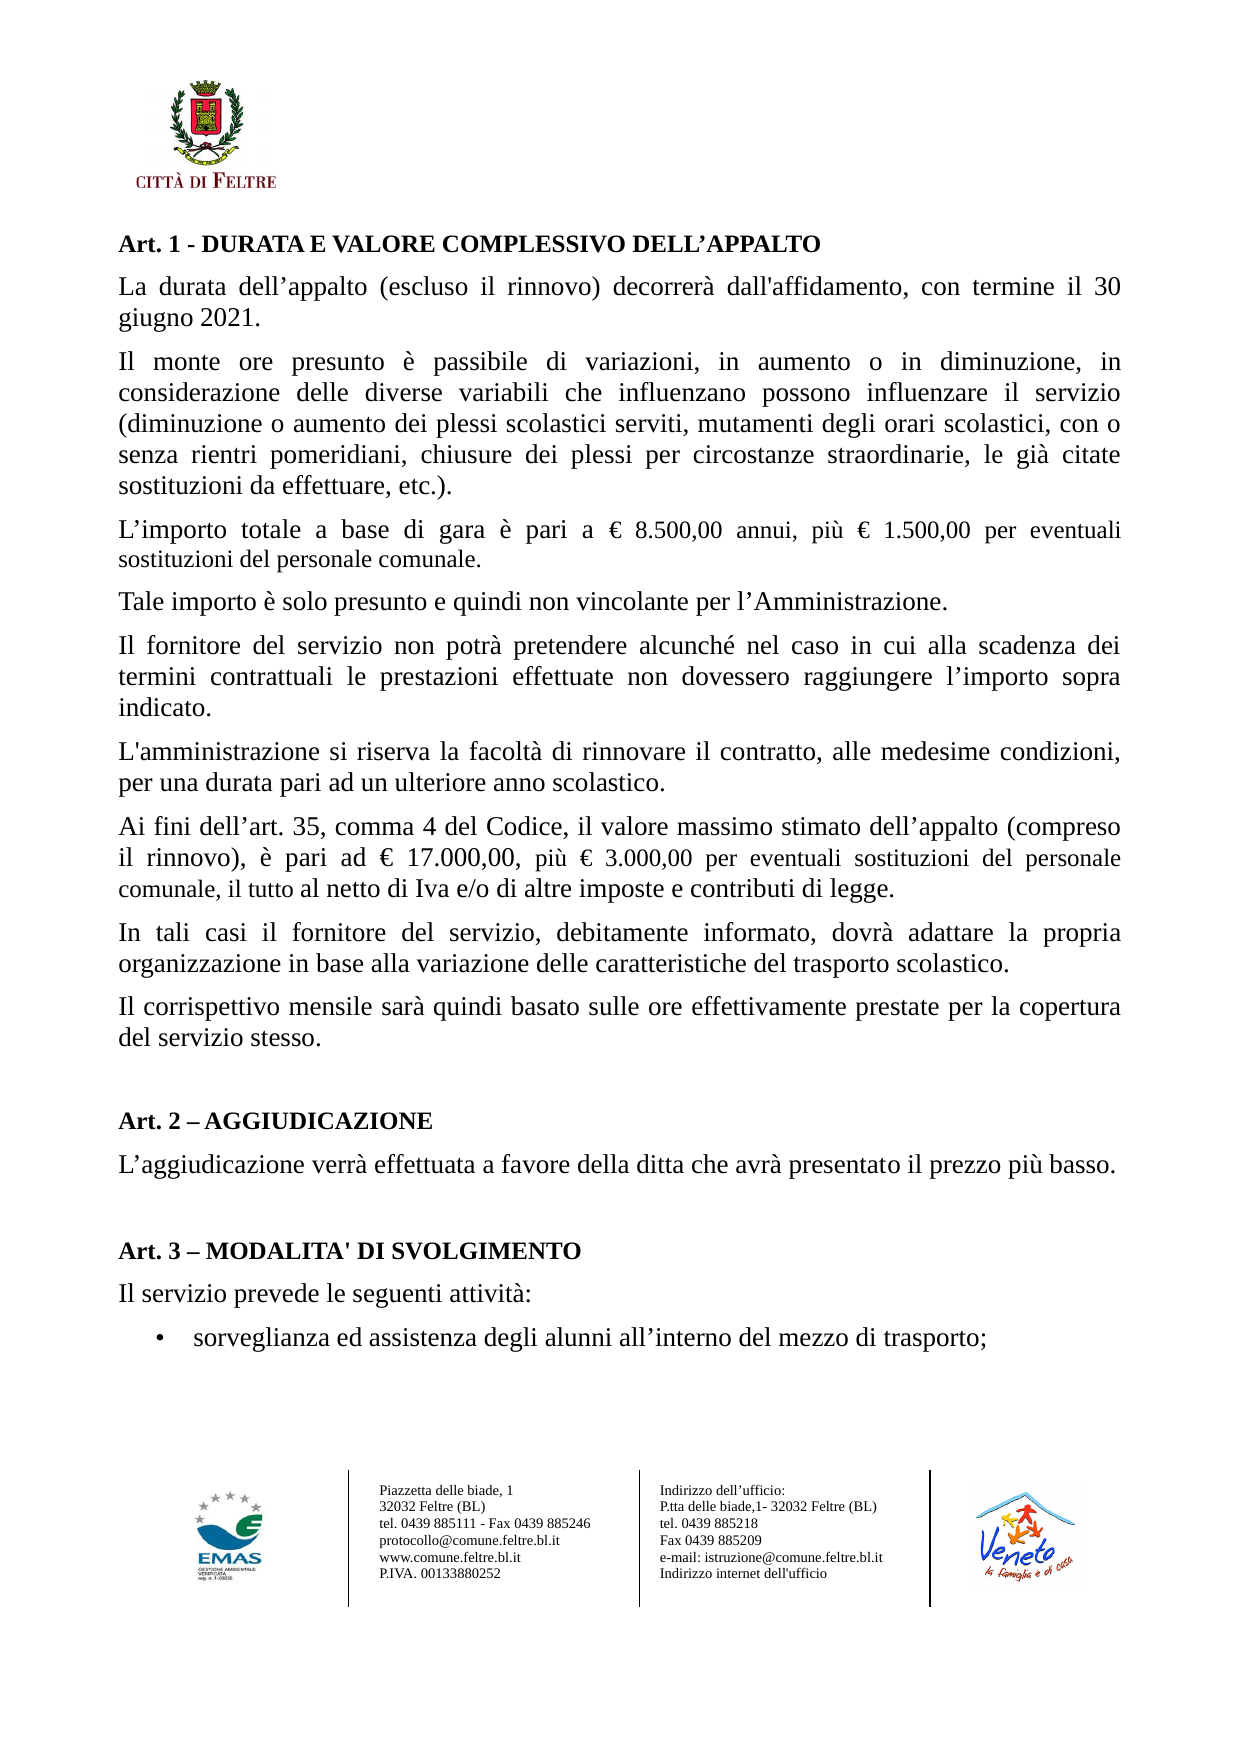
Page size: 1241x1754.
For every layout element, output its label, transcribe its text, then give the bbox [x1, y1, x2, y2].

text Art. 1 - DURATA E VALORE COMPLESSIVO DELL’APPALTO [118, 229, 1122, 257]
text Il servizio prevede le seguenti attività: [118, 1278, 1122, 1309]
text Art. 3 – MODALITA' DI SVOLGIMENTO [118, 1236, 1122, 1265]
text L'amministrazione si riserva la facoltà di rinnovare il contratto, alle medesime condizioni, per una durata pari ad un ulteriore anno scolastico. [118, 735, 1122, 797]
picture [966, 1481, 1086, 1588]
text Il corrispettivo mensile sarà quindi basato sulle ore effettivamente prestate per la copertura del servizio stesso. [118, 990, 1122, 1053]
text Il monte ore presunto è passibile di variazioni, in aumento o in diminuzione, in considerazione delle diverse variabili che influenzano possono influenzare il servizio (diminuzione o aumento dei plessi scolastici serviti, mutamenti degli orari scolastici, con o senza rientri pomeridiani, chiusure dei plessi per circostanze straordinarie, le già citate sostituzioni da effettuare, etc.). [118, 345, 1122, 500]
picture [136, 80, 276, 188]
text Art. 2 – AGGIUDICAZIONE [118, 1106, 1122, 1135]
text L’aggiudicazione verrà effettuata a favore della ditta che avrà presentato il prezzo più basso. [118, 1148, 1122, 1179]
list sorveglianza ed assistenza degli alunni all’interno del mezzo di trasporto; [156, 1321, 1122, 1352]
text L’importo totale a base di gara è pari a € 8.500,00 annui, più € 1.500,00 per eventuali sostituzioni del personale comunale. [118, 513, 1122, 573]
text Il fornitore del servizio non potrà pretendere alcunché nel caso in cui alla scadenza dei termini contrattuali le prestazioni effettuate non dovessero raggiungere l’importo sopra indicato. [118, 629, 1122, 722]
text Tale importo è solo presunto e quindi non vincolante per l’Amministrazione. [118, 585, 1122, 616]
text La durata dell’appalto (escluso il rinnovo) decorrerà dall'affidamento, con termine il 30 giugno 2021. [118, 270, 1122, 332]
picture [177, 1481, 298, 1588]
text Ai fini dell’art. 35, comma 4 del Codice, il valore massimo stimato dell’appalto (compreso il rinnovo), è pari ad € 17.000,00, più € 3.000,00 per eventuali sostituzioni del personale comunale, il tutto al netto di Iva e/o di altre imposte e contributi di legge. [118, 810, 1122, 903]
text In tali casi il fornitore del servizio, debitamente informato, dovrà adattare la propria organizzazione in base alla variazione delle caratteristiche del trasporto scolastico. [118, 916, 1122, 978]
